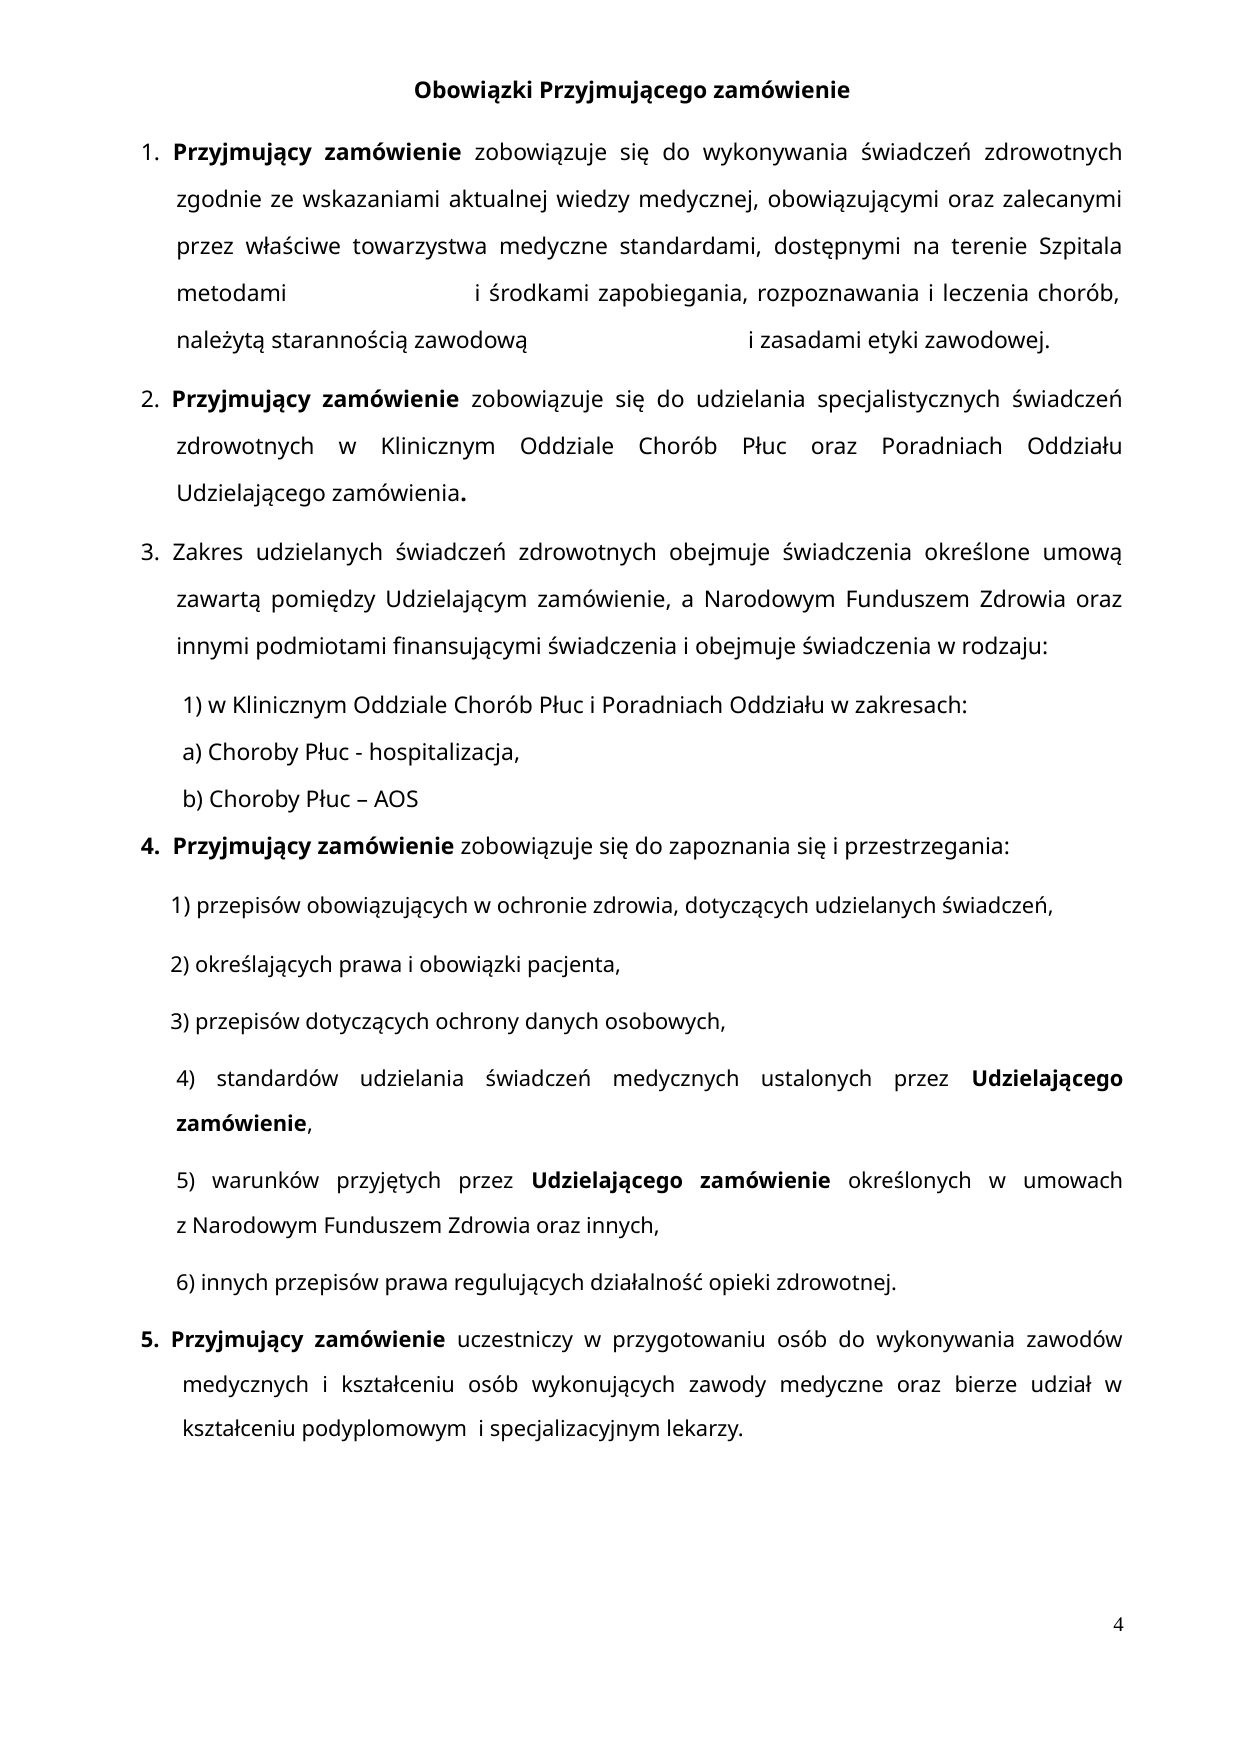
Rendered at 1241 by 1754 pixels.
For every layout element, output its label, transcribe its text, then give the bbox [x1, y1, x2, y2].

list 2. Przyjmujący zamówienie zobowiązuje się do udzielania specjalistycznych świadczeń zdrowotnych w Klinicznym Oddziale Chorób Płuc oraz Poradniach Oddziału Udzielającego zamówienia. [141, 383, 1123, 508]
list 2) określających prawa i obowiązki pacjenta, [170, 949, 1123, 978]
list 5) warunków przyjętych przez Udzielającego zamówienie określonych w umowach z Narodowym Funduszem Zdrowia oraz innych, [176, 1165, 1123, 1239]
list 3) przepisów dotyczących ochrony danych osobowych, [170, 1006, 1123, 1036]
text 5. Przyjmujący zamówienie uczestniczy w przygotowaniu osób do wykonywania zawodów medycznych i kształceniu osób wykonujących zawody medyczne oraz bierze udział w kształceniu podyplomowym i specjalizacyjnym lekarzy. [141, 1324, 1123, 1443]
text a) Choroby Płuc - hospitalizacja, [182, 736, 1123, 767]
list 4. Przyjmujący zamówienie zobowiązuje się do zapoznania się i przestrzegania: [141, 830, 1123, 861]
list 1. Przyjmujący zamówienie zobowiązuje się do wykonywania świadczeń zdrowotnych zgodnie ze wskazaniami aktualnej wiedzy medycznej, obowiązującymi oraz zalecanymi przez właściwe towarzystwa medyczne standardami, dostępnymi na terenie Szpitala metodami i środkami zapobiegania, rozpoznawania i leczenia chorób, należytą starannością zawodową i zasadami etyki zawodowej. [141, 136, 1123, 355]
list 4) standardów udzielania świadczeń medycznych ustalonych przez Udzielającego zamówienie, [176, 1063, 1123, 1138]
text Obowiązki Przyjmującego zamówienie [141, 74, 1123, 105]
list 6) innych przepisów prawa regulujących działalność opieki zdrowotnej. [170, 1267, 1123, 1297]
list 3. Zakres udzielanych świadczeń zdrowotnych obejmuje świadczenia określone umową zawartą pomiędzy Udzielającym zamówienie, a Narodowym Funduszem Zdrowia oraz innymi podmiotami finansującymi świadczenia i obejmuje świadczenia w rodzaju: [141, 536, 1123, 661]
text 1) w Klinicznym Oddziale Chorób Płuc i Poradniach Oddziału w zakresach: [182, 689, 1123, 721]
list 1) przepisów obowiązujących w ochronie zdrowia, dotyczących udzielanych świadczeń, [170, 889, 1123, 921]
text b) Choroby Płuc – AOS [182, 783, 1123, 814]
